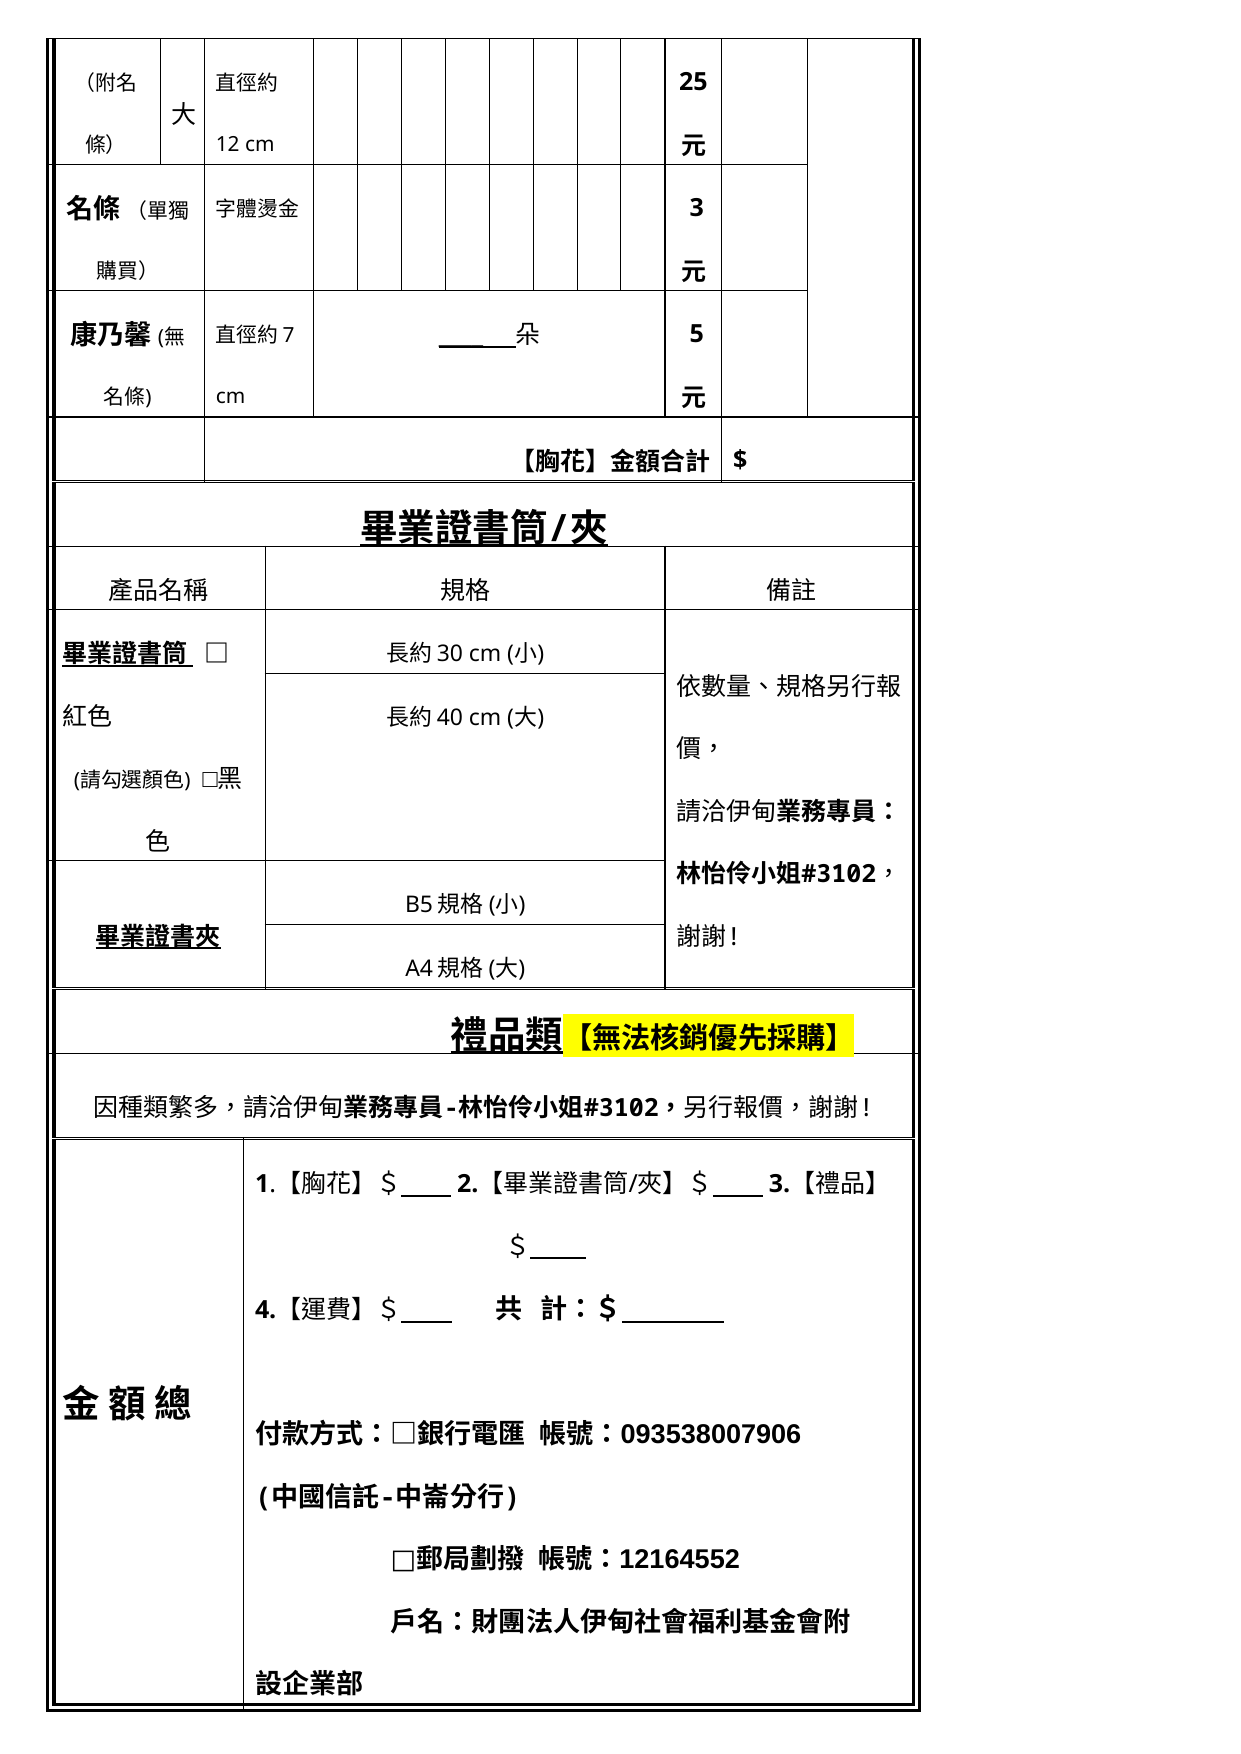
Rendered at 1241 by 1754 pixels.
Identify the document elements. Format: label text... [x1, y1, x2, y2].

table_cell ____ 朵 [314, 291, 664, 416]
table_cell 禮品類【無法核銷優先採購】 [56, 990, 912, 1053]
table_cell [578, 165, 620, 290]
table_cell [578, 39, 620, 164]
table_cell （附名條） [56, 39, 160, 164]
table_cell 備註 [666, 547, 912, 609]
table_cell 畢業證書筒/夾 [56, 483, 912, 546]
table_cell [402, 165, 445, 290]
table_cell [490, 165, 533, 290]
table_cell [808, 39, 912, 416]
table_cell 畢業證書筒 □紅色 (請勾選顏色) □黑色 [56, 610, 265, 860]
table_cell 25元 [666, 39, 721, 164]
table_cell [402, 39, 445, 164]
table_cell 5元 [666, 291, 721, 416]
table_cell $ [722, 418, 912, 480]
table_cell 畢業證書夾 [56, 861, 265, 987]
table_cell 長約30 cm (小) [266, 610, 664, 673]
table_cell [314, 39, 357, 164]
table_cell [56, 418, 204, 480]
table_cell 依數量、規格另行報價， 請洽伊甸業務專員： 林怡伶小姐#3102，謝謝! [666, 610, 912, 987]
table_cell 長約40 cm (大) [266, 674, 664, 860]
table_cell B5規格 (小) [266, 861, 664, 924]
table_cell [621, 165, 664, 290]
table_cell [722, 165, 807, 290]
table_cell 因種類繁多，請洽伊甸業務專員-林怡伶小姐#3102，另行報價，謝謝! [56, 1054, 912, 1137]
table_cell 直徑約12 cm [205, 39, 313, 164]
table_cell 1.【胸花】＄ 2.【畢業證書筒/夾】＄ 3.【禮品】＄ 4.【運費】＄ 共 計：＄ 付款方式：□銀行電匯 帳號：093538007906 (中國信託-中崙分行) □郵局劃撥 帳號：12164552 戶名：財團法人伊甸社會福利基金會附設企業部 [244, 1140, 912, 1703]
table_cell 康乃馨 (無名條) [56, 291, 204, 416]
table_cell 字體燙金 [205, 165, 313, 290]
table_cell 規格 [266, 547, 664, 609]
table_cell 直徑約7 cm [205, 291, 313, 416]
table_cell [722, 291, 807, 416]
table_cell A4規格 (大) [266, 925, 664, 987]
table_cell [534, 165, 577, 290]
table_cell [446, 39, 489, 164]
table_cell [490, 39, 533, 164]
table_cell 大 [161, 39, 204, 164]
table_cell [621, 39, 664, 164]
table_cell 3元 [666, 165, 721, 290]
table_cell [314, 165, 357, 290]
table_cell 產品名稱 [56, 547, 265, 609]
table_cell [358, 39, 401, 164]
table_cell 【胸花】金額合計 [205, 418, 721, 480]
table_cell [446, 165, 489, 290]
table_cell [534, 39, 577, 164]
table_cell 金 額 總 計 [56, 1140, 243, 1703]
table_cell 名條 （單獨購買） [56, 165, 204, 290]
table_cell [358, 165, 401, 290]
table_cell [722, 39, 807, 164]
